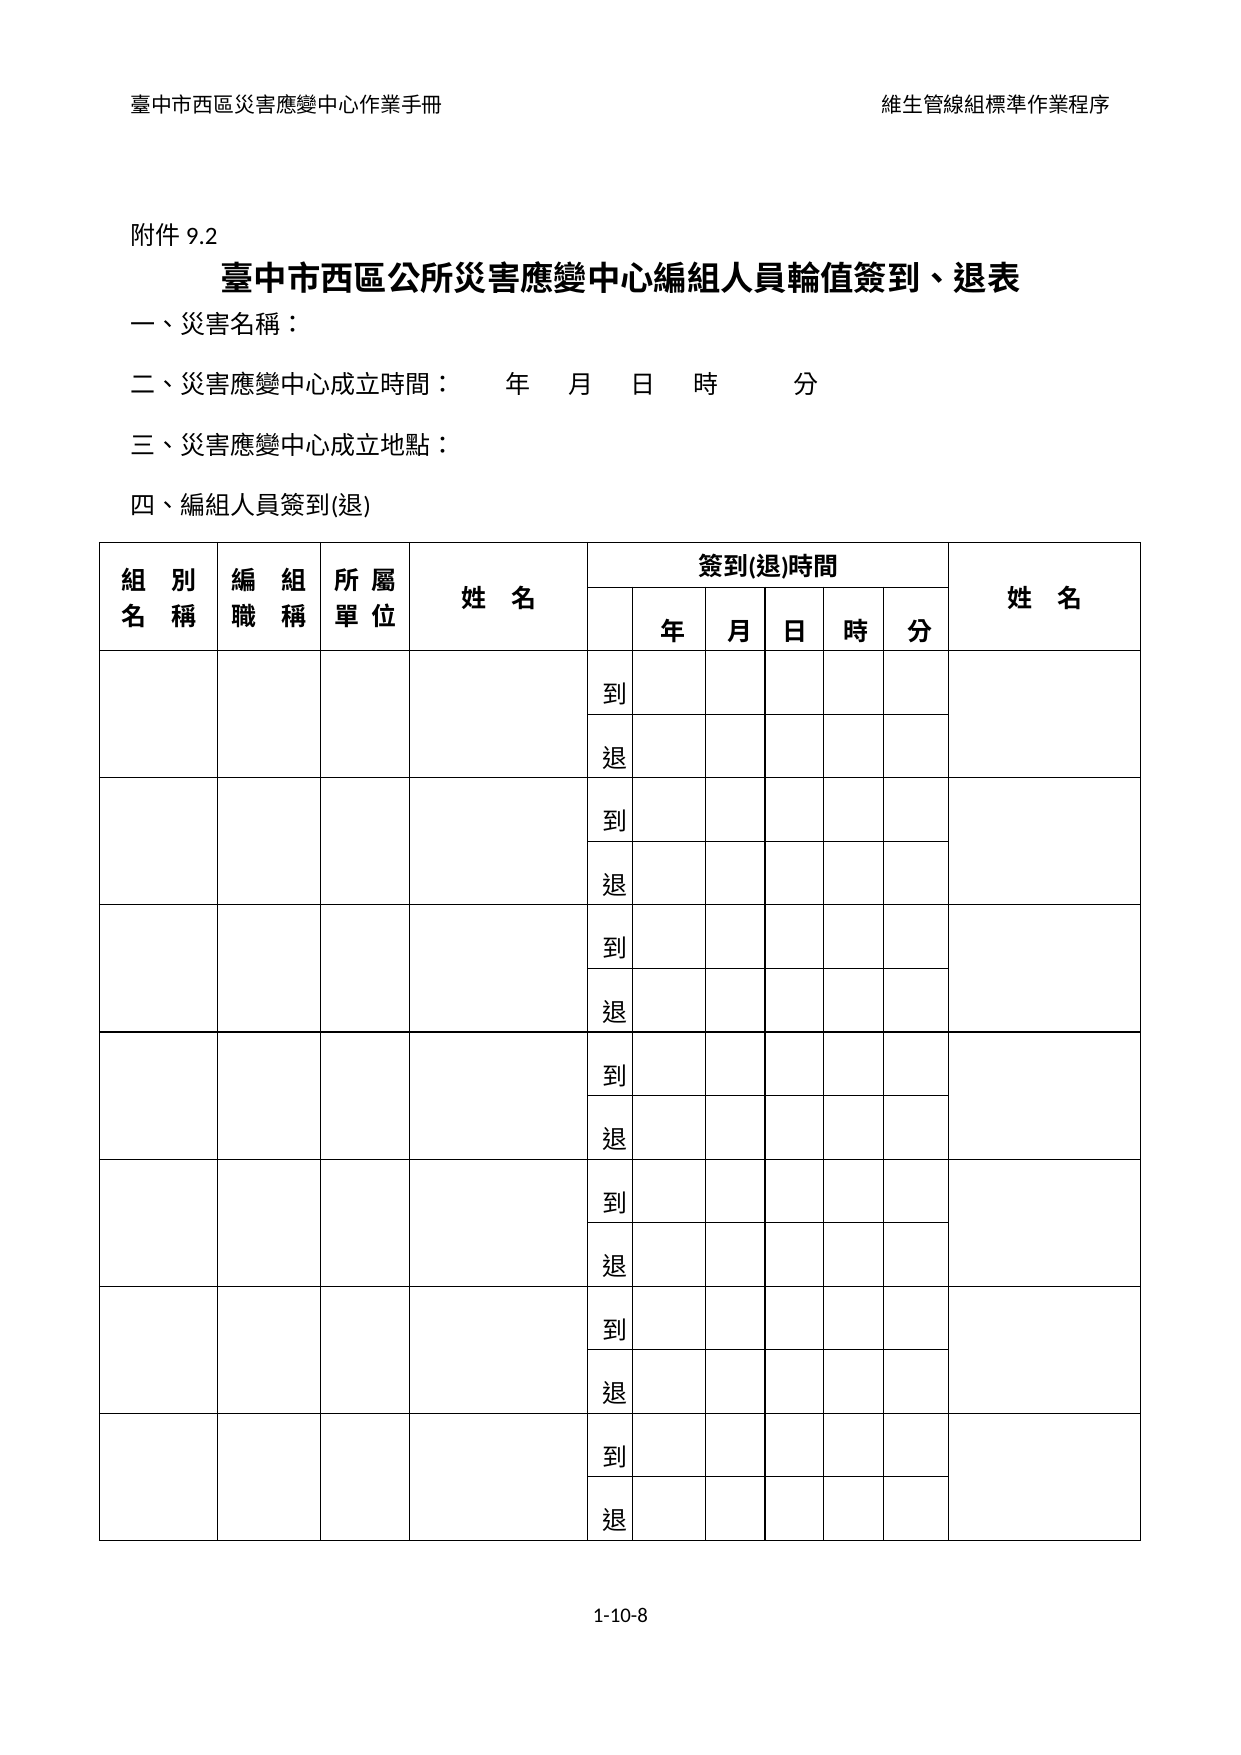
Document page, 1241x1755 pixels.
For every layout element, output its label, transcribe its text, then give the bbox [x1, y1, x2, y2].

table_cell [633, 778, 705, 841]
table_cell [949, 1287, 1140, 1413]
table_cell [706, 1160, 764, 1222]
text 三、災害應變中心成立地點： [131, 421, 1110, 463]
table_cell [766, 1477, 823, 1540]
table_cell [824, 1096, 883, 1158]
table_cell [410, 1033, 587, 1158]
table_header 姓 名 [949, 543, 1140, 650]
text 一、災害名稱： [131, 300, 1110, 342]
table_cell [824, 1287, 883, 1349]
table_cell [706, 715, 764, 777]
table_cell [633, 1096, 705, 1158]
table_cell [706, 1477, 764, 1540]
table_cell [766, 778, 823, 841]
table_cell [949, 1160, 1140, 1286]
table_cell [633, 1160, 705, 1222]
table_cell [706, 969, 764, 1031]
table_cell [706, 1223, 764, 1286]
text 附件9.2 [131, 216, 1110, 252]
table_cell [633, 969, 705, 1031]
table_cell [884, 1160, 948, 1222]
table_cell [766, 1223, 823, 1286]
table_cell [321, 1414, 409, 1540]
table_cell [766, 842, 823, 904]
table_cell [824, 1223, 883, 1286]
table_cell [884, 1477, 948, 1540]
table_cell [706, 651, 764, 714]
table_cell [824, 1033, 883, 1095]
table_cell [824, 1414, 883, 1476]
table_cell [884, 1287, 948, 1349]
table_cell [633, 1477, 705, 1540]
table_cell 退 [588, 1223, 632, 1286]
table_cell 到 [588, 1033, 632, 1095]
table_cell [410, 1414, 587, 1540]
table_cell [884, 778, 948, 841]
table_cell [706, 778, 764, 841]
table_cell [633, 842, 705, 904]
table_cell [100, 651, 217, 777]
text 二、災害應變中心成立時間： 年 月 日 時 分 [131, 361, 1110, 402]
text 臺中市西區公所災害應變中心編組人員輪值簽到、退表 [131, 252, 1110, 300]
table_cell [321, 651, 409, 777]
table_cell [706, 1033, 764, 1095]
table_header 姓 名 [410, 543, 587, 650]
table_cell 到 [588, 1287, 632, 1349]
table_cell 到 [588, 1160, 632, 1222]
table_cell [766, 1287, 823, 1349]
table_header 簽到(退)時間 [588, 543, 948, 587]
table_cell [766, 1414, 823, 1476]
table_cell [218, 1033, 320, 1158]
table_cell [706, 1287, 764, 1349]
table_cell [766, 969, 823, 1031]
table_cell [766, 905, 823, 968]
table_cell [633, 905, 705, 968]
table_cell [949, 651, 1140, 777]
table_cell [321, 1033, 409, 1158]
table_cell [100, 778, 217, 904]
table_cell 退 [588, 1350, 632, 1413]
table_cell [410, 651, 587, 777]
table_cell [824, 778, 883, 841]
table_cell [706, 1414, 764, 1476]
table_header 所 屬 單 位 [321, 543, 409, 650]
table_cell [706, 1350, 764, 1413]
table_cell [100, 1287, 217, 1413]
table_cell [706, 905, 764, 968]
table_cell [824, 1477, 883, 1540]
table_cell [824, 969, 883, 1031]
table_cell [766, 1096, 823, 1158]
table_cell [100, 1033, 217, 1158]
table_cell [884, 905, 948, 968]
table_cell [766, 715, 823, 777]
table_cell [706, 842, 764, 904]
table_cell [884, 651, 948, 714]
table_cell [949, 1414, 1140, 1540]
table_cell [884, 842, 948, 904]
table_cell [321, 778, 409, 904]
table_cell 年 [633, 588, 705, 650]
table_cell 退 [588, 1096, 632, 1158]
table_cell [218, 778, 320, 904]
table_cell 月 [706, 588, 764, 650]
table_cell [949, 905, 1140, 1031]
table_cell [321, 905, 409, 1031]
table_header 編 組 職 稱 [218, 543, 320, 650]
table_cell [410, 1160, 587, 1286]
table_cell [588, 588, 632, 650]
table_cell 分 [884, 588, 948, 650]
table_cell [706, 1096, 764, 1158]
table_cell [633, 1350, 705, 1413]
table_cell 退 [588, 969, 632, 1031]
table_cell 到 [588, 905, 632, 968]
table_cell [824, 1160, 883, 1222]
table_cell 退 [588, 1477, 632, 1540]
table_cell [824, 651, 883, 714]
table_cell [884, 969, 948, 1031]
table_cell [100, 1414, 217, 1540]
table_cell [218, 1160, 320, 1286]
table_cell [218, 651, 320, 777]
table_cell [100, 1160, 217, 1286]
table_cell [633, 1287, 705, 1349]
table_cell [884, 1096, 948, 1158]
table_cell [949, 778, 1140, 904]
table_cell 到 [588, 651, 632, 714]
table_cell [884, 1223, 948, 1286]
table_cell [410, 778, 587, 904]
table_cell [633, 715, 705, 777]
table_cell [633, 651, 705, 714]
text 四、編組人員簽到(退) [131, 481, 1110, 523]
table_cell [824, 715, 883, 777]
table_cell [766, 1350, 823, 1413]
table_cell [218, 1414, 320, 1540]
table_cell [633, 1414, 705, 1476]
table_cell 日 [766, 588, 823, 650]
table_cell [410, 905, 587, 1031]
table_cell [633, 1223, 705, 1286]
table_cell [824, 905, 883, 968]
table_cell 退 [588, 715, 632, 777]
table_cell [824, 842, 883, 904]
table_cell [884, 1350, 948, 1413]
table_cell [766, 651, 823, 714]
table_cell 退 [588, 842, 632, 904]
table_cell 時 [824, 588, 883, 650]
table_cell [633, 1033, 705, 1095]
table_cell [949, 1033, 1140, 1158]
table_cell [321, 1160, 409, 1286]
table_cell [410, 1287, 587, 1413]
table_cell [766, 1033, 823, 1095]
table_cell [218, 905, 320, 1031]
table_cell [884, 1033, 948, 1095]
table_header 組 別 名 稱 [100, 543, 217, 650]
table_cell [884, 1414, 948, 1476]
table_cell [766, 1160, 823, 1222]
table_cell [321, 1287, 409, 1413]
table_cell 到 [588, 778, 632, 841]
table_cell [218, 1287, 320, 1413]
table_cell 到 [588, 1414, 632, 1476]
table_cell [824, 1350, 883, 1413]
table_cell [100, 905, 217, 1031]
table_cell [884, 715, 948, 777]
